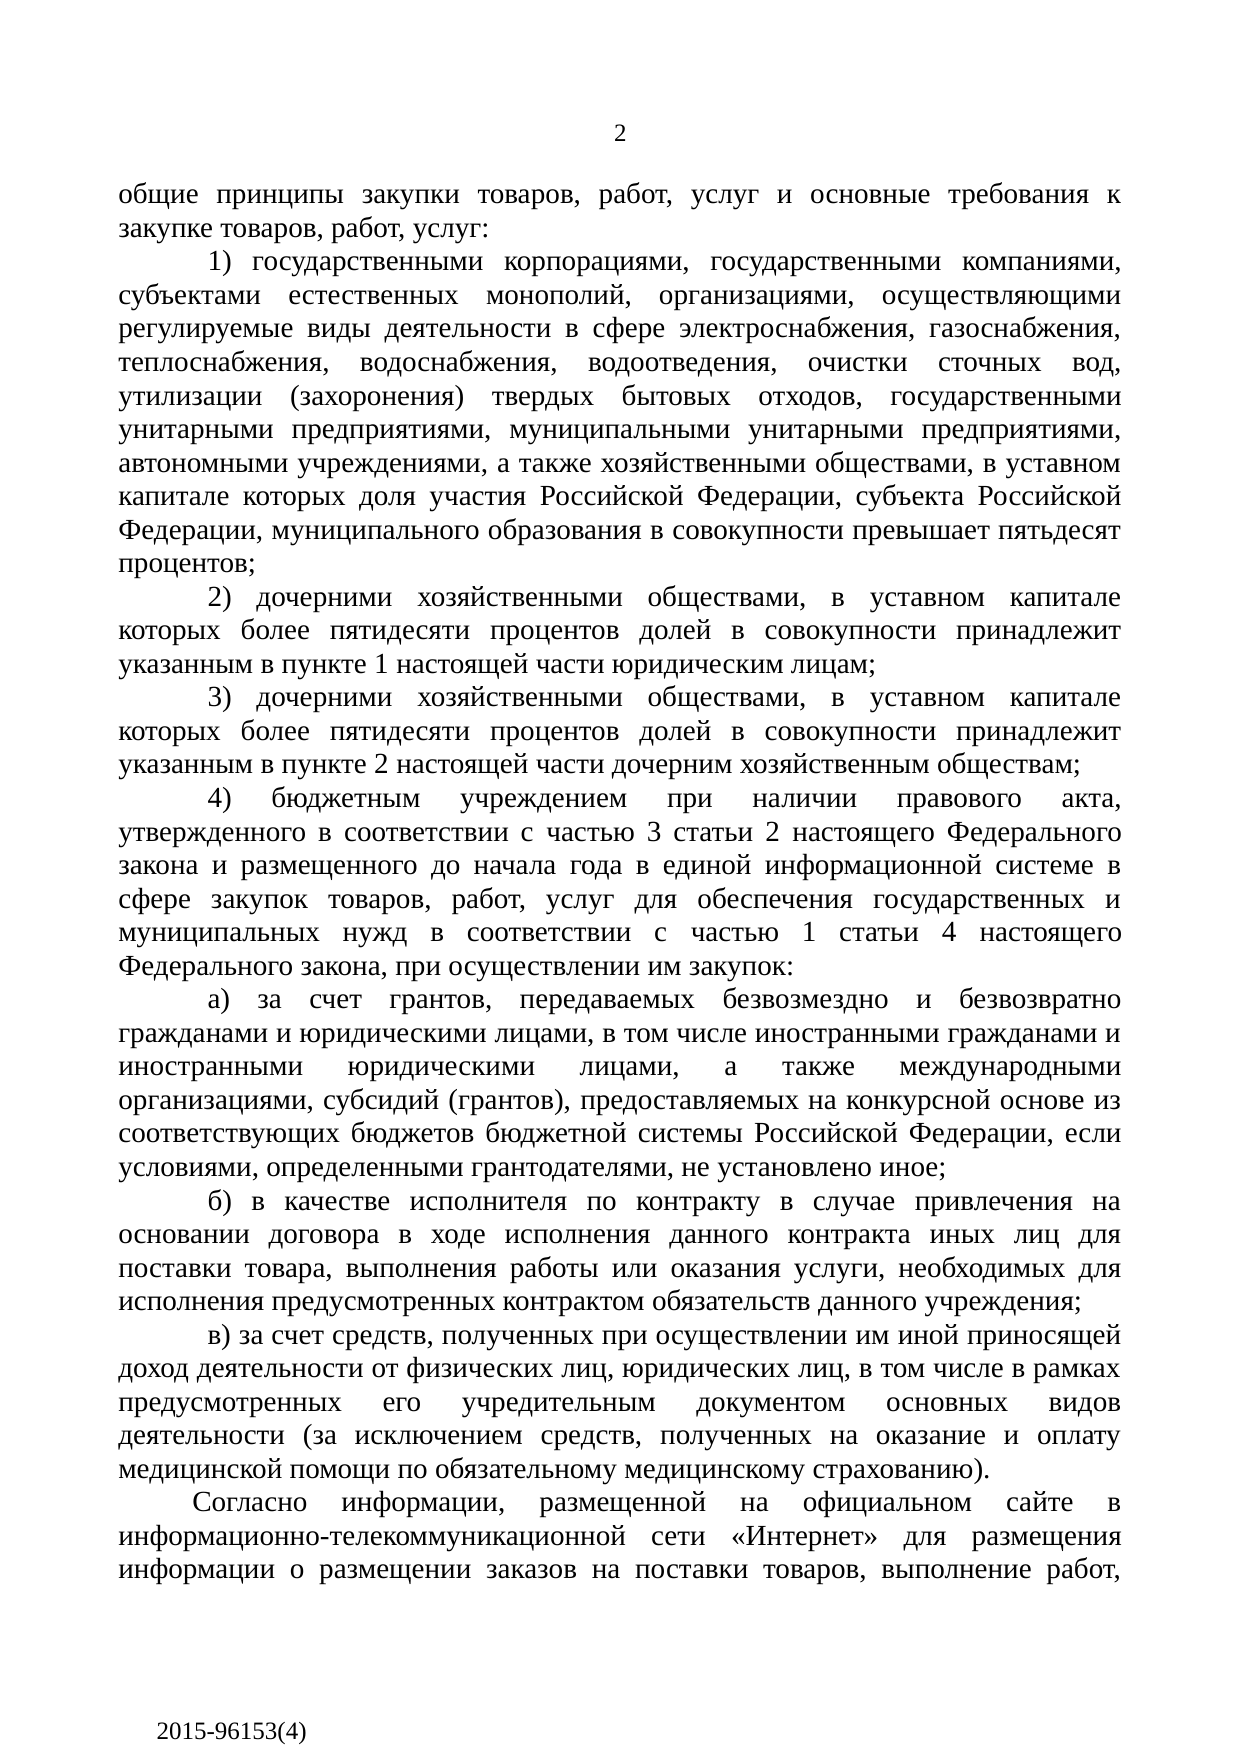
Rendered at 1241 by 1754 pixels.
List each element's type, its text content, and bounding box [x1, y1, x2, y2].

text а) за счет грантов, передаваемых безвозмездно и безвозвратно гражданами и юридическими лицами, в том числе иностранными гражданами и иностранными юридическими лицами, а также международными организациями, субсидий (грантов), предоставляемых на конкурсной основе из соответствующих бюджетов бюджетной системы Российской Федерации, если условиями, определенными грантодателями, не установлено иное; [118, 981, 1122, 1183]
text в) за счет средств, полученных при осуществлении им иной приносящей доход деятельности от физических лиц, юридических лиц, в том числе в рамках предусмотренных его учредительным документом основных видов деятельности (за исключением средств, полученных на оказание и оплату медицинской помощи по обязательному медицинскому страхованию). Согласно информации, размещенной на официальном сайте в информационно-телекоммуникационной сети «Интернет» для размещения информации о размещении заказов на поставки товаров, выполнение работ, [118, 1317, 1122, 1585]
text 4) бюджетным учреждением при наличии правового акта, утвержденного в соответствии с частью 3 статьи 2 настоящего Федерального закона и размещенного до начала года в единой информационной системе в сфере закупок товаров, работ, услуг для обеспечения государственных и муниципальных нужд в соответствии с частью 1 статьи 4 настоящего Федерального закона, при осуществлении им закупок: [118, 780, 1122, 981]
text 3) дочерними хозяйственными обществами, в уставном капитале которых более пятидесяти процентов долей в совокупности принадлежит указанным в пункте 2 настоящей части дочерним хозяйственным обществам; [118, 679, 1122, 780]
text общие принципы закупки товаров, работ, услуг и основные требования к закупке товаров, работ, услуг: [118, 176, 1122, 243]
text 2) дочерними хозяйственными обществами, в уставном капитале которых более пятидесяти процентов долей в совокупности принадлежит указанным в пункте 1 настоящей части юридическим лицам; [118, 579, 1122, 679]
text 1) государственными корпорациями, государственными компаниями, субъектами естественных монополий, организациями, осуществляющими регулируемые виды деятельности в сфере электроснабжения, газоснабжения, теплоснабжения, водоснабжения, водоотведения, очистки сточных вод, утилизации (захоронения) твердых бытовых отходов, государственными унитарными предприятиями, муниципальными унитарными предприятиями, автономными учреждениями, а также хозяйственными обществами, в уставном капитале которых доля участия Российской Федерации, субъекта Российской Федерации, муниципального образования в совокупности превышает пятьдесят процентов; [118, 243, 1122, 579]
text б) в качестве исполнителя по контракту в случае привлечения на основании договора в ходе исполнения данного контракта иных лиц для поставки товара, выполнения работы или оказания услуги, необходимых для исполнения предусмотренных контрактом обязательств данного учреждения; [118, 1183, 1122, 1317]
